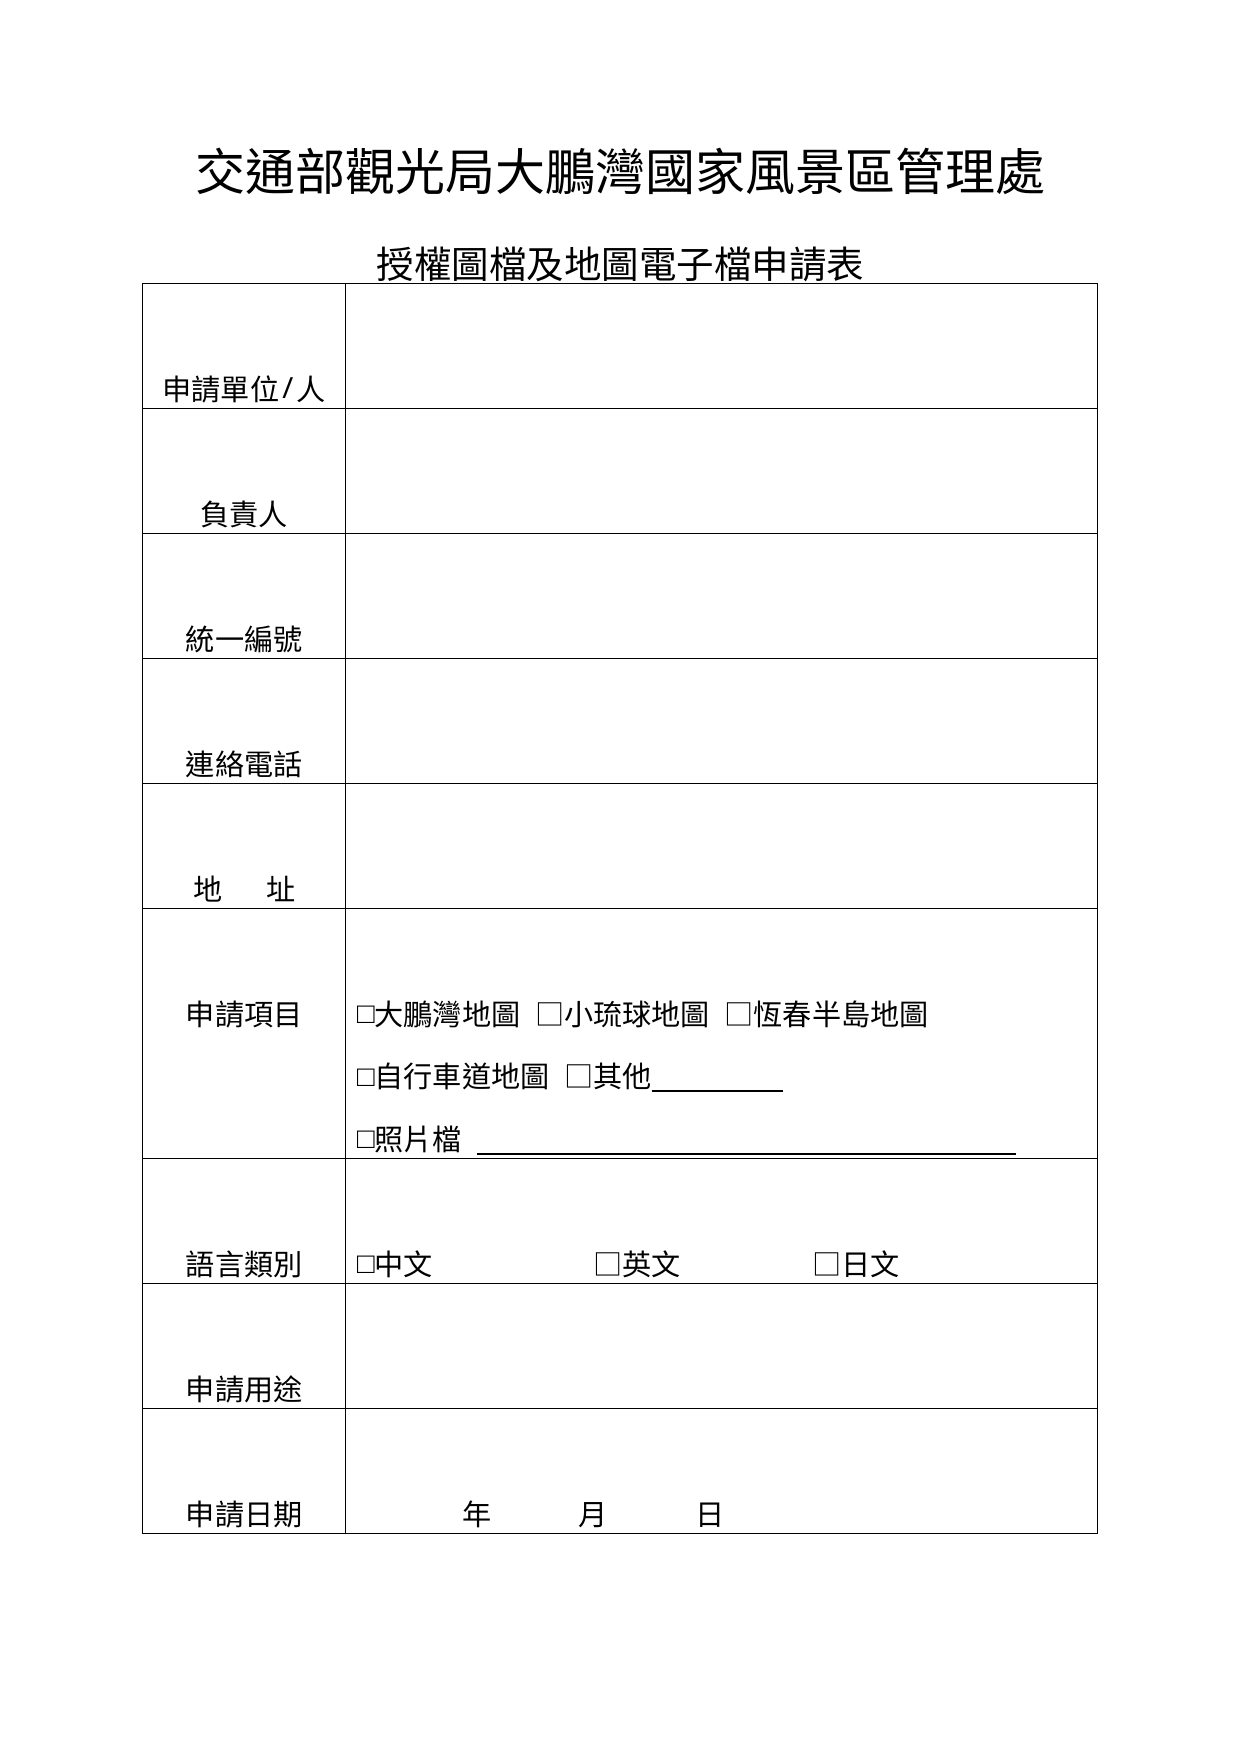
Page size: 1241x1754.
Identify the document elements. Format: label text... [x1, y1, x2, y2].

table_cell 負責人 [143, 409, 345, 533]
table_header 申請單位/人 [143, 284, 345, 408]
table_cell 語言類別 [143, 1159, 345, 1283]
table_cell 統一編號 [143, 534, 345, 658]
table_cell [346, 659, 1097, 783]
text 交通部觀光局大鵬灣國家風景區管理處 [75, 96, 1165, 221]
table_cell 地 址 [143, 784, 345, 908]
table_cell [346, 534, 1097, 658]
table_header [346, 284, 1097, 408]
table_cell 年 月 日 [346, 1409, 1097, 1533]
table_cell [346, 409, 1097, 533]
table_cell 申請用途 [143, 1284, 345, 1408]
table_cell □中文 □英文 □日文 [346, 1159, 1097, 1283]
table_cell [346, 1284, 1097, 1408]
table_cell □大鵬灣地圖 □小琉球地圖 □恆春半島地圖 □自行車道地圖 □其他 □照片檔 [346, 909, 1097, 1158]
table_cell 連絡電話 [143, 659, 345, 783]
table_cell 申請日期 [143, 1409, 345, 1533]
table_cell [346, 784, 1097, 908]
table_cell 申請項目 [143, 909, 345, 1158]
text 授權圖檔及地圖電子檔申請表 [75, 221, 1165, 283]
